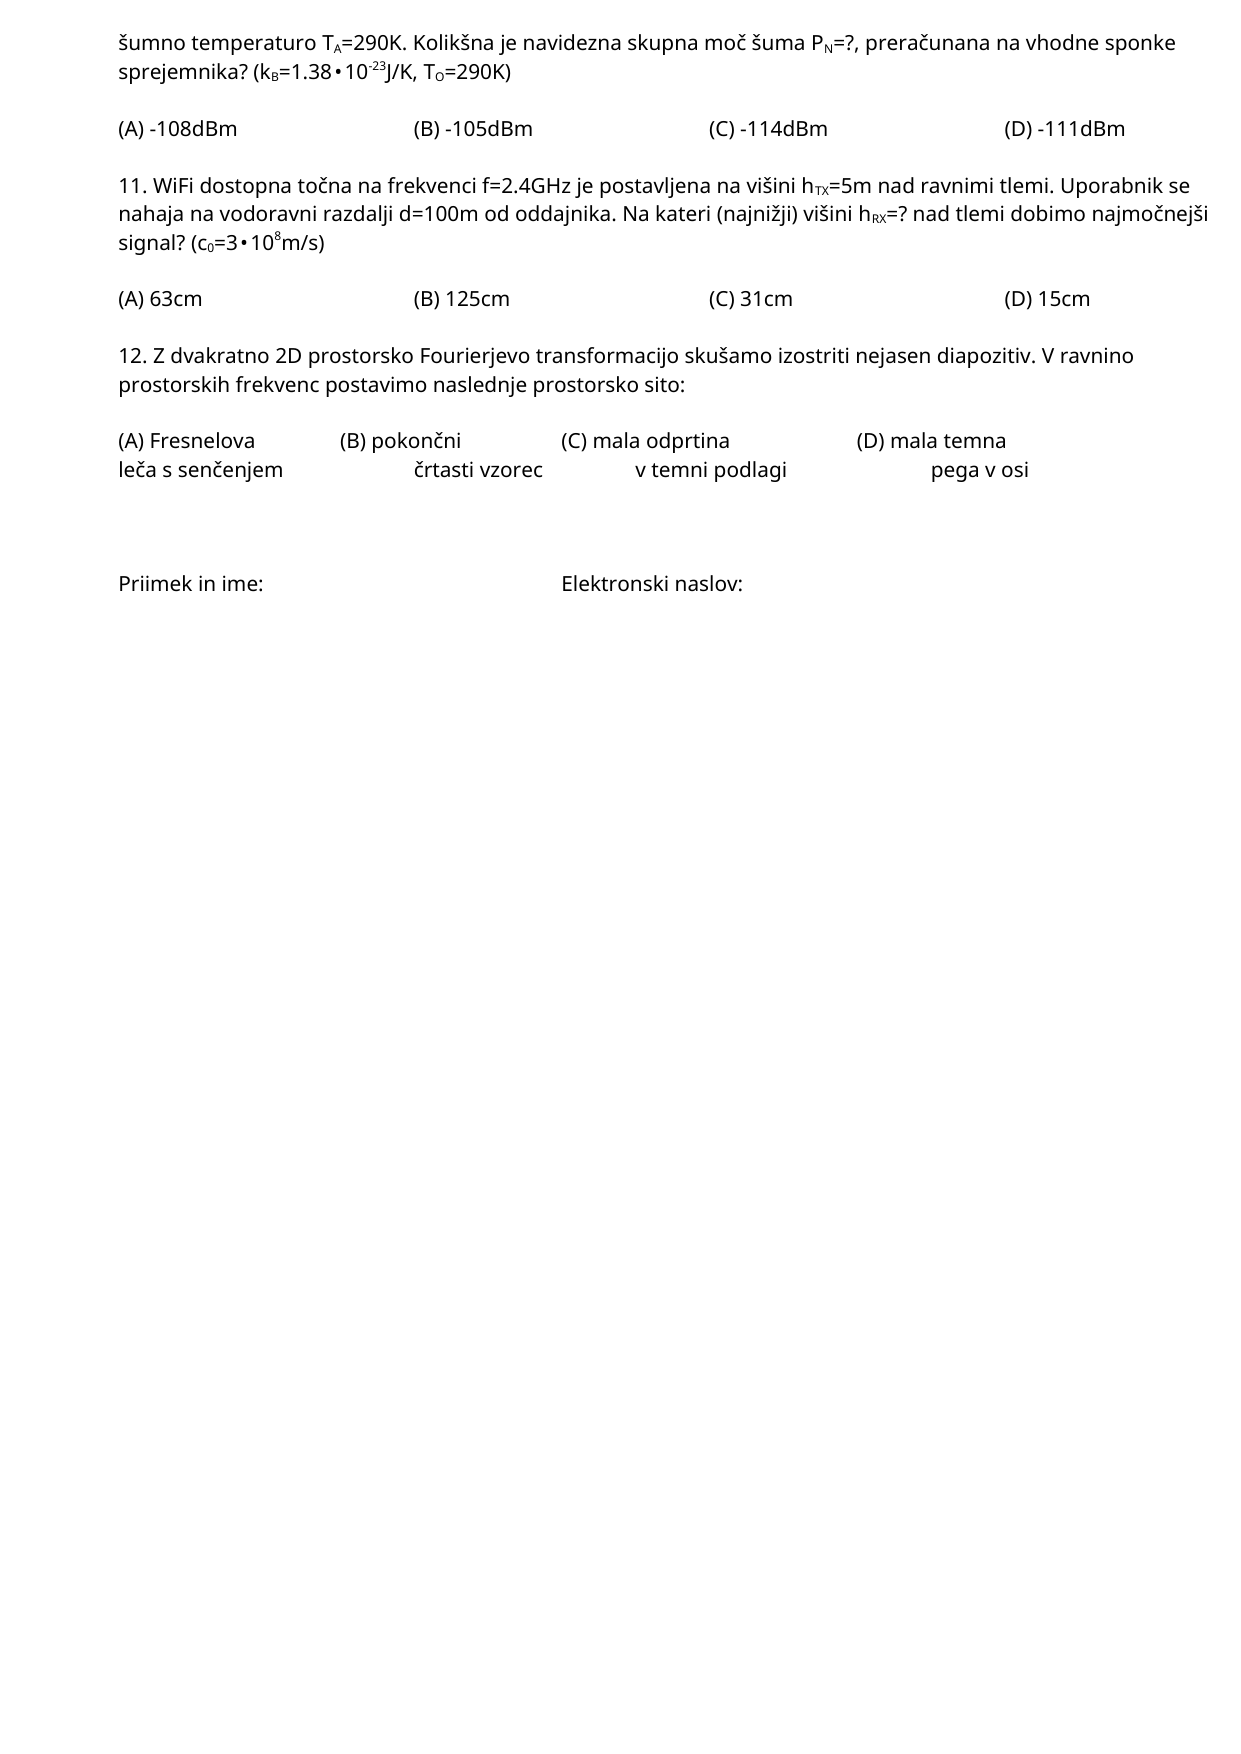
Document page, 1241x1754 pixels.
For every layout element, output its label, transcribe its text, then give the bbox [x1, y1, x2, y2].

text (A) 63cm (B) 125cm (C) 31cm (D) 15cm [118, 284, 1212, 313]
text leča s senčenjem črtasti vzorec v temni podlagi pega v osi [118, 455, 1212, 483]
text (A) -108dBm (B) -105dBm (C) -114dBm (D) -111dBm [118, 114, 1212, 142]
text Priimek in ime: Elektronski naslov: [118, 569, 1212, 597]
text šumno temperaturo TA=290K. Kolikšna je navidezna skupna moč šuma PN=?, preračunana na vhodne sponke sprejemnika? (kB=1.38•10-23J/K, TO=290K) [118, 28, 1212, 85]
text (A) Fresnelova (B) pokončni (C) mala odprtina (D) mala temna [118, 427, 1212, 455]
text 12. Z dvakratno 2D prostorsko Fourierjevo transformacijo skušamo izostriti nejasen diapozitiv. V ravnino prostorskih frekvenc postavimo naslednje prostorsko sito: [118, 341, 1212, 398]
text 11. WiFi dostopna točna na frekvenci f=2.4GHz je postavljena na višini hTX=5m nad ravnimi tlemi. Uporabnik se nahaja na vodoravni razdalji d=100m od oddajnika. Na kateri (najnižji) višini hRX=? nad tlemi dobimo najmočnejši signal? (c0=3•108m/s) [118, 171, 1212, 256]
